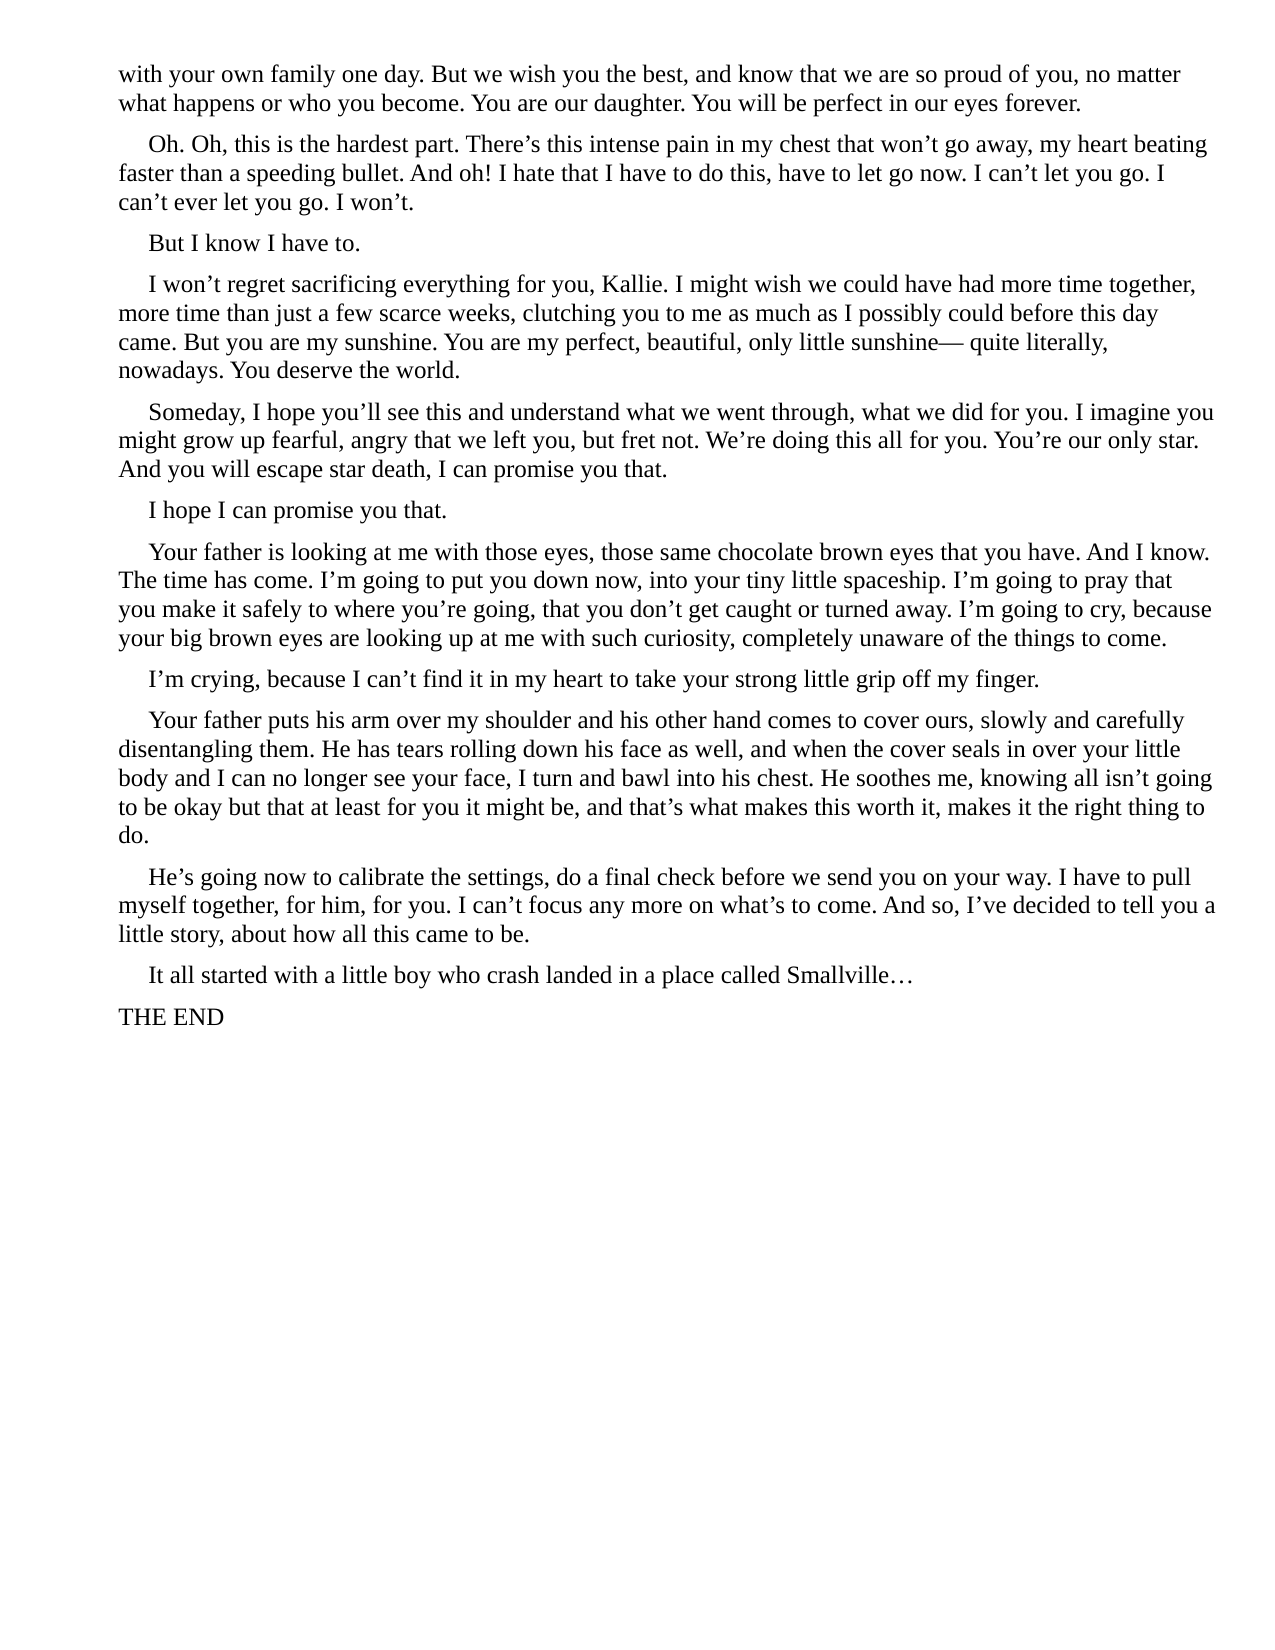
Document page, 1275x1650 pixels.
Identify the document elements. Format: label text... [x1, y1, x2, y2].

text Someday, I hope you’ll see this and understand what we went through, what we did for you. I imagine you might grow up fearful, angry that we left you, but fret not. We’re doing this all for you. You’re our only star. And you will escape star death, I can promise you that. [118, 397, 1216, 483]
text Your father puts his arm over my shoulder and his other hand comes to cover ours, slowly and carefully disentangling them. He has tears rolling down his face as well, and when the cover seals in over your little body and I can no longer see your face, I turn and bawl into his chest. He soothes me, knowing all isn’t going to be okay but that at least for you it might be, and that’s what makes this worth it, makes it the right thing to do. [118, 705, 1216, 849]
text Your father is looking at me with those eyes, those same chocolate brown eyes that you have. And I know. The time has come. I’m going to put you down now, into your tiny little spaceship. I’m going to pray that you make it safely to where you’re going, that you don’t get caught or turned away. I’m going to cry, because your big brown eyes are looking up at me with such curiosity, completely unaware of the things to come. [118, 537, 1216, 652]
text But I know I have to. [118, 228, 1216, 257]
text I won’t regret sacrificing everything for you, Kallie. I might wish we could have had more time together, more time than just a few scarce weeks, clutching you to me as much as I possibly could before this day came. But you are my sunshine. You are my perfect, beautiful, only little sunshine— quite literally, nowadays. You deserve the world. [118, 269, 1216, 384]
text I’m crying, because I can’t find it in my heart to take your strong little grip off my finger. [118, 664, 1216, 693]
text Oh. Oh, this is the hardest part. There’s this intense pain in my chest that won’t go away, my heart beating faster than a speeding bullet. And oh! I hate that I have to do this, have to let go now. I can’t let you go. I can’t ever let you go. I won’t. [118, 129, 1216, 215]
text THE END [118, 1002, 1216, 1030]
text It all started with a little boy who crash landed in a place called Smallville… [118, 960, 1216, 989]
text He’s going now to calibrate the settings, do a final check before we send you on your way. I have to pull myself together, for him, for you. I can’t focus any more on what’s to come. And so, I’ve decided to tell you a little story, about how all this came to be. [118, 862, 1216, 948]
text I hope I can promise you that. [118, 495, 1216, 524]
text with your own family one day. But we wish you the best, and know that we are so proud of you, no matter what happens or who you become. You are our daughter. You will be perfect in our eyes forever. [118, 59, 1216, 117]
